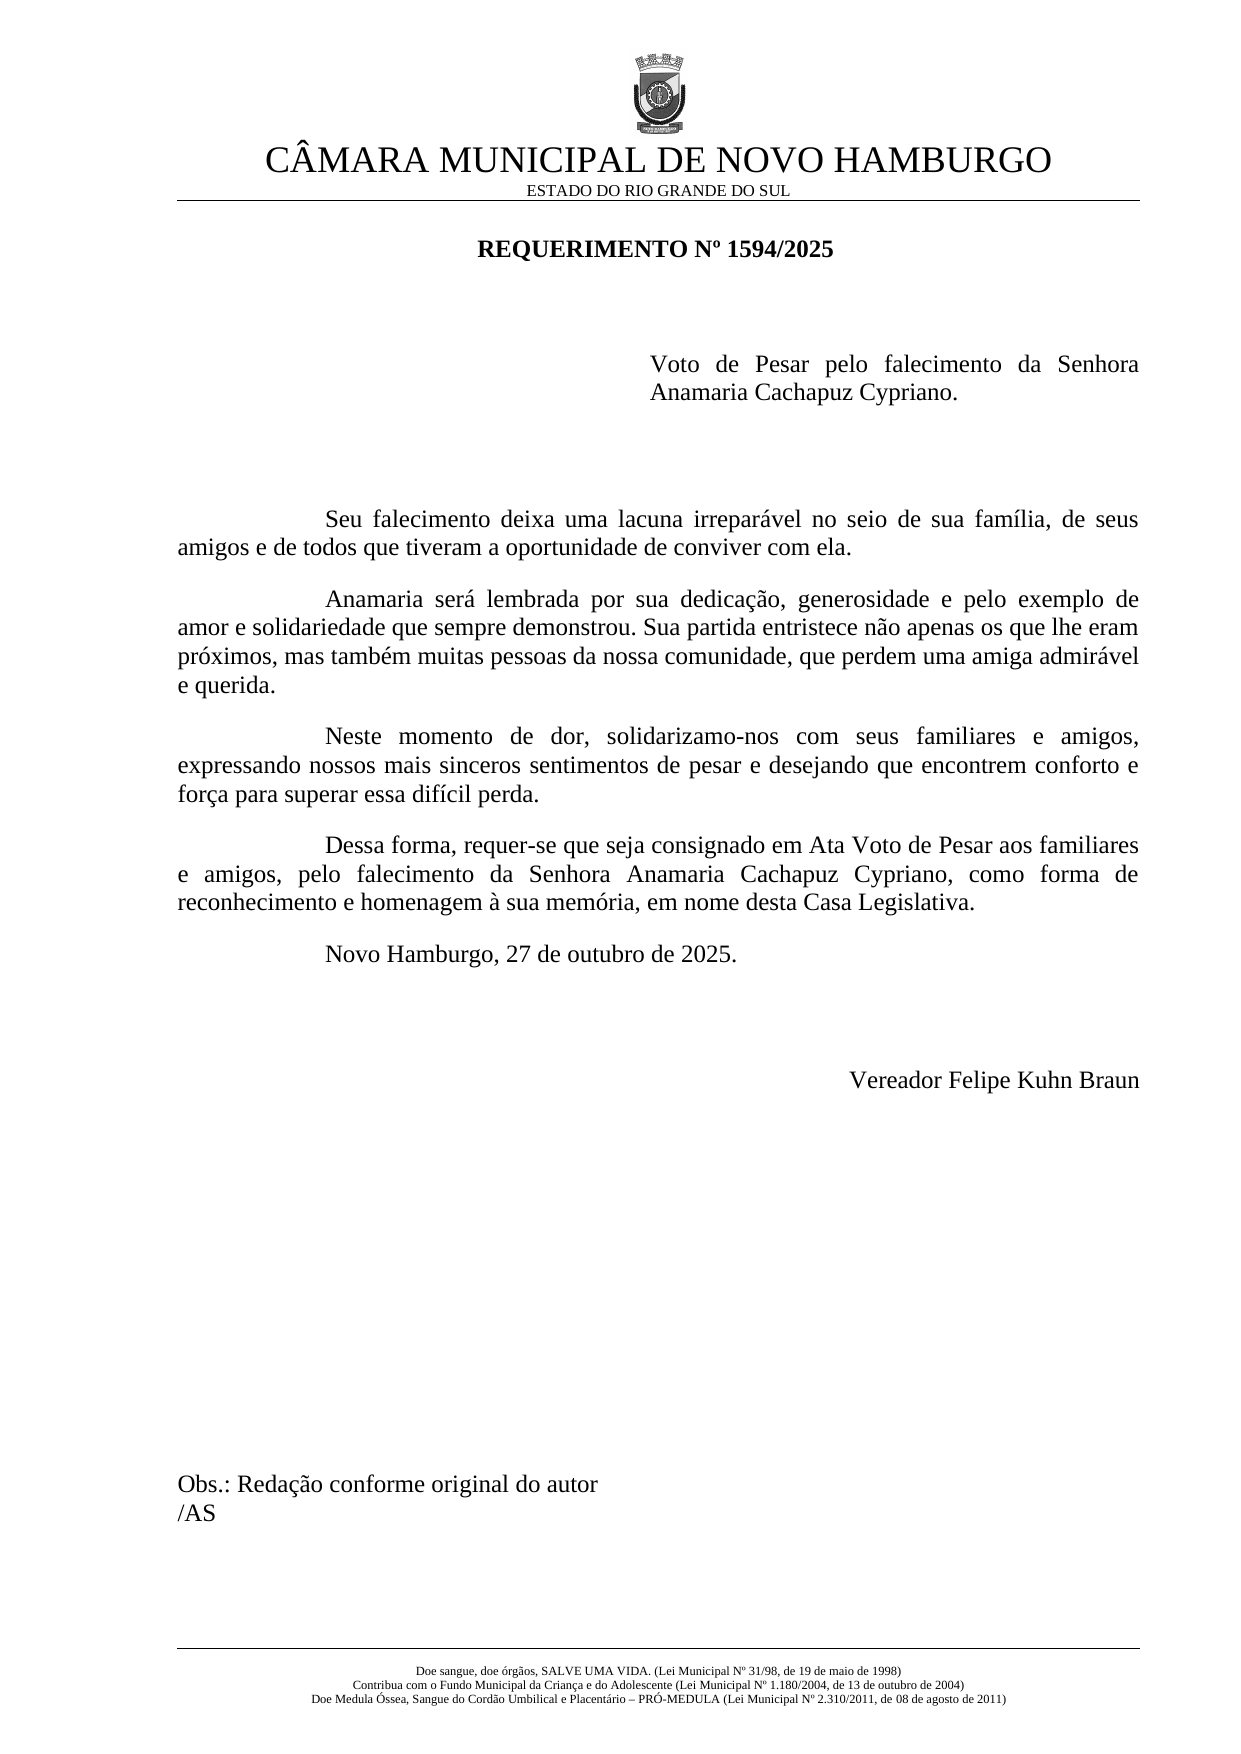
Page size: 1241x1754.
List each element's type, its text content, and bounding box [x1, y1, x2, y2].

text Seu falecimento deixa uma lacuna irreparável no seio de sua família, de seus amigos e de todos que tiveram a oportunidade de conviver com ela. [177, 504, 1140, 561]
title REQUERIMENTO Nº 1594/2025 [177, 234, 1140, 262]
text Voto de Pesar pelo falecimento da Senhora Anamaria Cachapuz Cypriano. [649, 349, 1140, 406]
text Dessa forma, requer-se que seja consignado em Ata Voto de Pesar aos familiares e amigos, pelo falecimento da Senhora Anamaria Cachapuz Cypriano, como forma de reconhecimento e homenagem à sua memória, em nome desta Casa Legislativa. [177, 830, 1140, 916]
text Obs.: Redação conforme original do autor [177, 1469, 1140, 1498]
text /AS [177, 1498, 1140, 1526]
text Neste momento de dor, solidarizamo-nos com seus familiares e amigos, expressando nossos mais sinceros sentimentos de pesar e desejando que encontrem conforto e força para superar essa difícil perda. [177, 721, 1140, 807]
text Vereador Felipe Kuhn Braun [177, 1066, 1140, 1094]
text Anamaria será lembrada por sua dedicação, generosidade e pelo exemplo de amor e solidariedade que sempre demonstrou. Sua partida entristece não apenas os que lhe eram próximos, mas também muitas pessoas da nossa comunidade, que perdem uma amiga admirável e querida. [177, 584, 1140, 699]
text Novo Hamburgo, 27 de outubro de 2025. [177, 939, 1140, 967]
